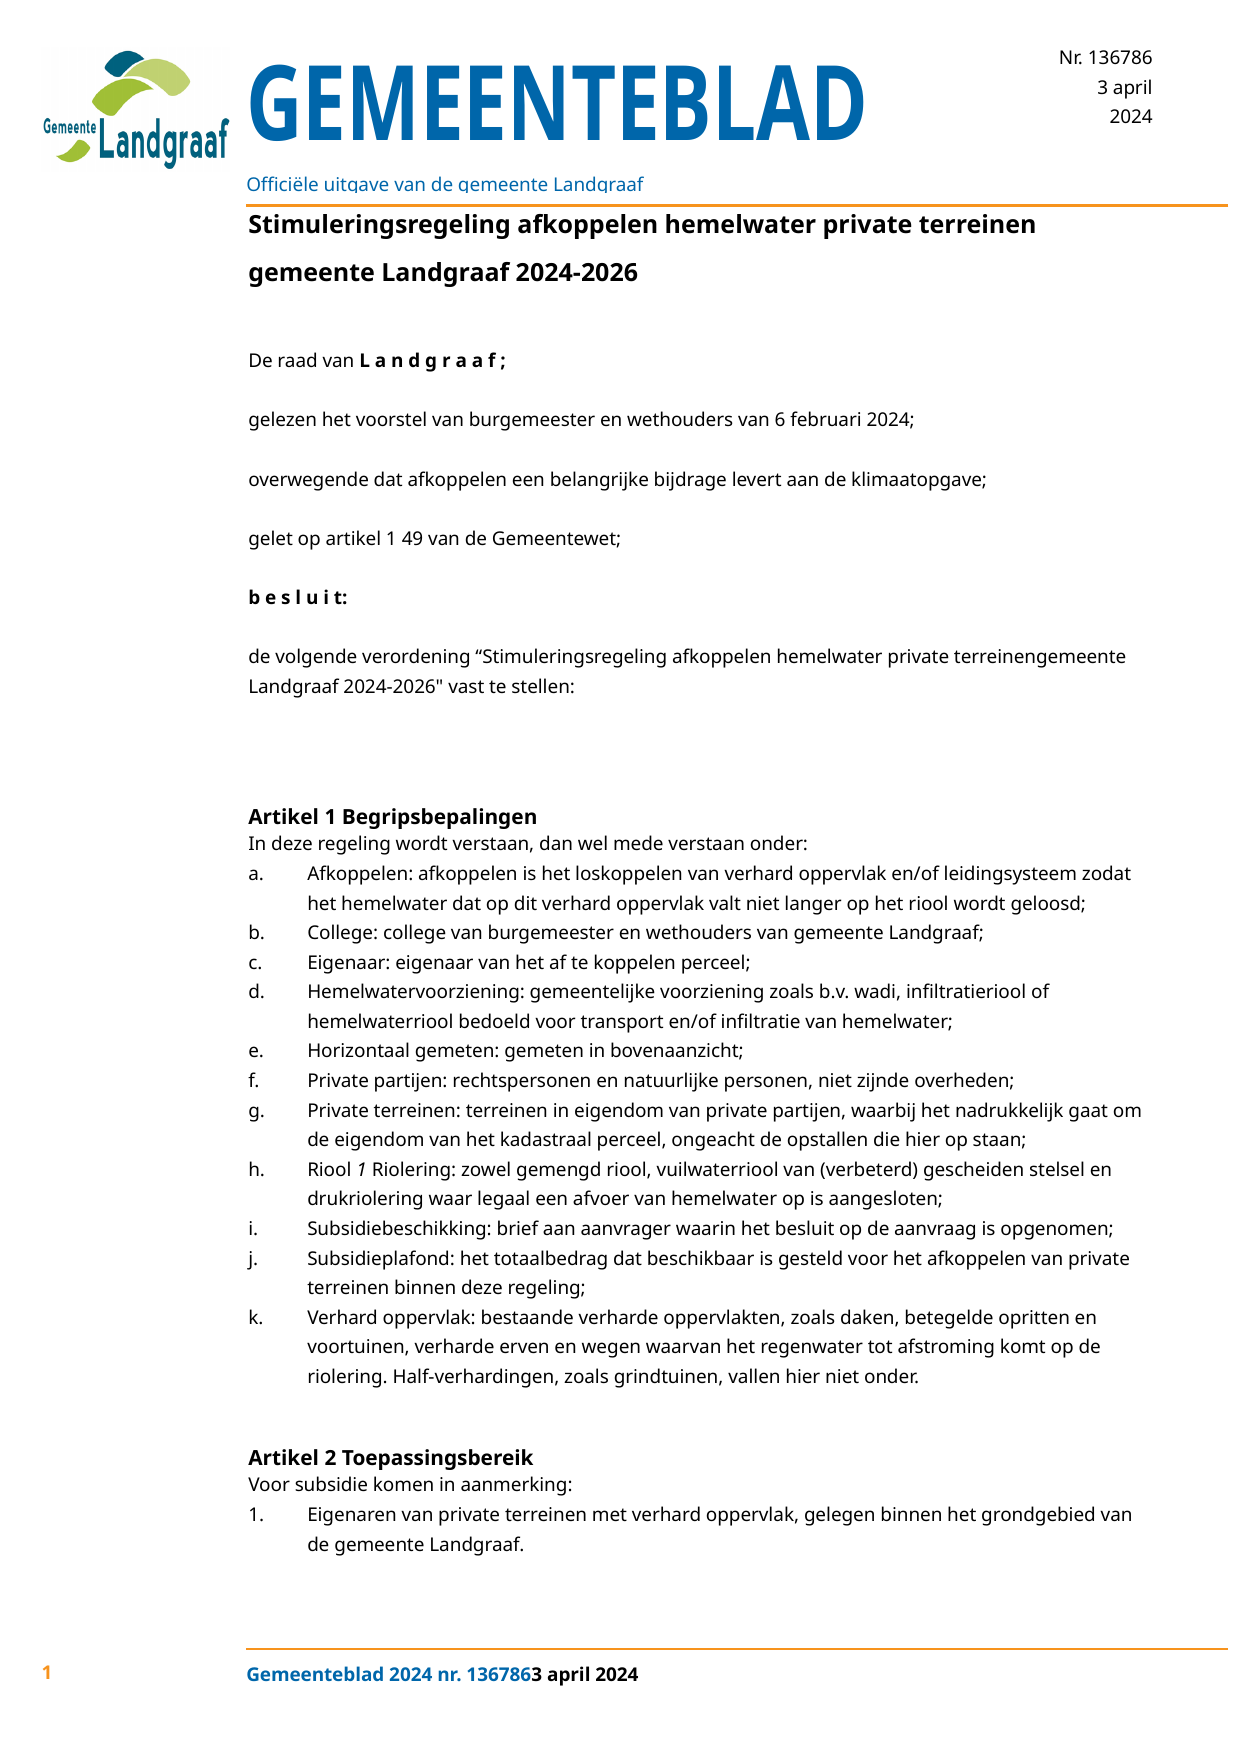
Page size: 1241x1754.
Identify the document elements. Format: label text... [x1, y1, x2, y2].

list Eigenaar: eigenaar van het af te koppelen perceel; [248, 949, 1152, 975]
picture [41, 47, 231, 172]
list Private partijen: rechtspersonen en natuurlijke personen, niet zijnde overheden; [248, 1067, 1152, 1093]
list Eigenaren van private terreinen met verhard oppervlak, gelegen binnen het grondgebied van de gemeente Landgraaf. [248, 1501, 1152, 1556]
text de volgende verordening “Stimuleringsregeling afkoppelen hemelwater private terreinengemeente Landgraaf 2024-2026" vast te stellen: [248, 643, 1152, 699]
text gelezen het voorstel van burgemeester en wethouders van 6 februari 2024; [248, 407, 1152, 432]
list College: college van burgemeester en wethouders van gemeente Landgraaf; [248, 919, 1152, 945]
list Afkoppelen: afkoppelen is het loskoppelen van verhard oppervlak en/of leidingsysteem zodat het hemelwater dat op dit verhard oppervlak valt niet langer op het riool wordt geloosd; [248, 860, 1152, 916]
text overwegende dat afkoppelen een belangrijke bijdrage levert aan de klimaatopgave; [248, 466, 1152, 492]
list Subsidiebeschikking: brief aan aanvrager waarin het besluit op de aanvraag is opgenomen; [248, 1215, 1152, 1241]
text In deze regeling wordt verstaan, dan wel mede verstaan onder: [248, 831, 1152, 856]
text De raad van L a n d g r a a f ; [248, 347, 1152, 373]
list Private terreinen: terreinen in eigendom van private partijen, waarbij het nadrukkelijk gaat om de eigendom van het kadastraal perceel, ongeacht de opstallen die hier op staan; [248, 1097, 1152, 1152]
list Verhard oppervlak: bestaande verharde oppervlakten, zoals daken, betegelde opritten en voortuinen, verharde erven en wegen waarvan het regenwater tot afstroming komt op de riolering. Half-verhardingen, zoals grindtuinen, vallen hier niet onder. [248, 1304, 1152, 1389]
list Subsidieplafond: het totaalbedrag dat beschikbaar is gesteld voor het afkoppelen van private terreinen binnen deze regeling; [248, 1245, 1152, 1300]
text Voor subsidie komen in aanmerking: [248, 1472, 1152, 1497]
text gelet op artikel 1 49 van de Gemeentewet; [248, 525, 1152, 551]
text Artikel 2 Toepassingsbereik [248, 1443, 1152, 1472]
list Riool 1 Riolering: zowel gemengd riool, vuilwaterriool van (verbeterd) gescheiden stelsel en drukriolering waar legaal een afvoer van hemelwater op is aangesloten; [248, 1156, 1152, 1211]
text b e s l u i t: [248, 584, 1152, 610]
list Hemelwatervoorziening: gemeentelijke voorziening zoals b.v. wadi, infiltratieriool of hemelwaterriool bedoeld voor transport en/of infiltratie van hemelwater; [248, 978, 1152, 1034]
text Artikel 1 Begripsbepalingen [248, 802, 1152, 831]
list Horizontaal gemeten: gemeten in bovenaanzicht; [248, 1038, 1152, 1063]
text Stimuleringsregeling afkoppelen hemelwater private terreinen gemeente Landgraaf 2024-2026 [248, 207, 1152, 288]
